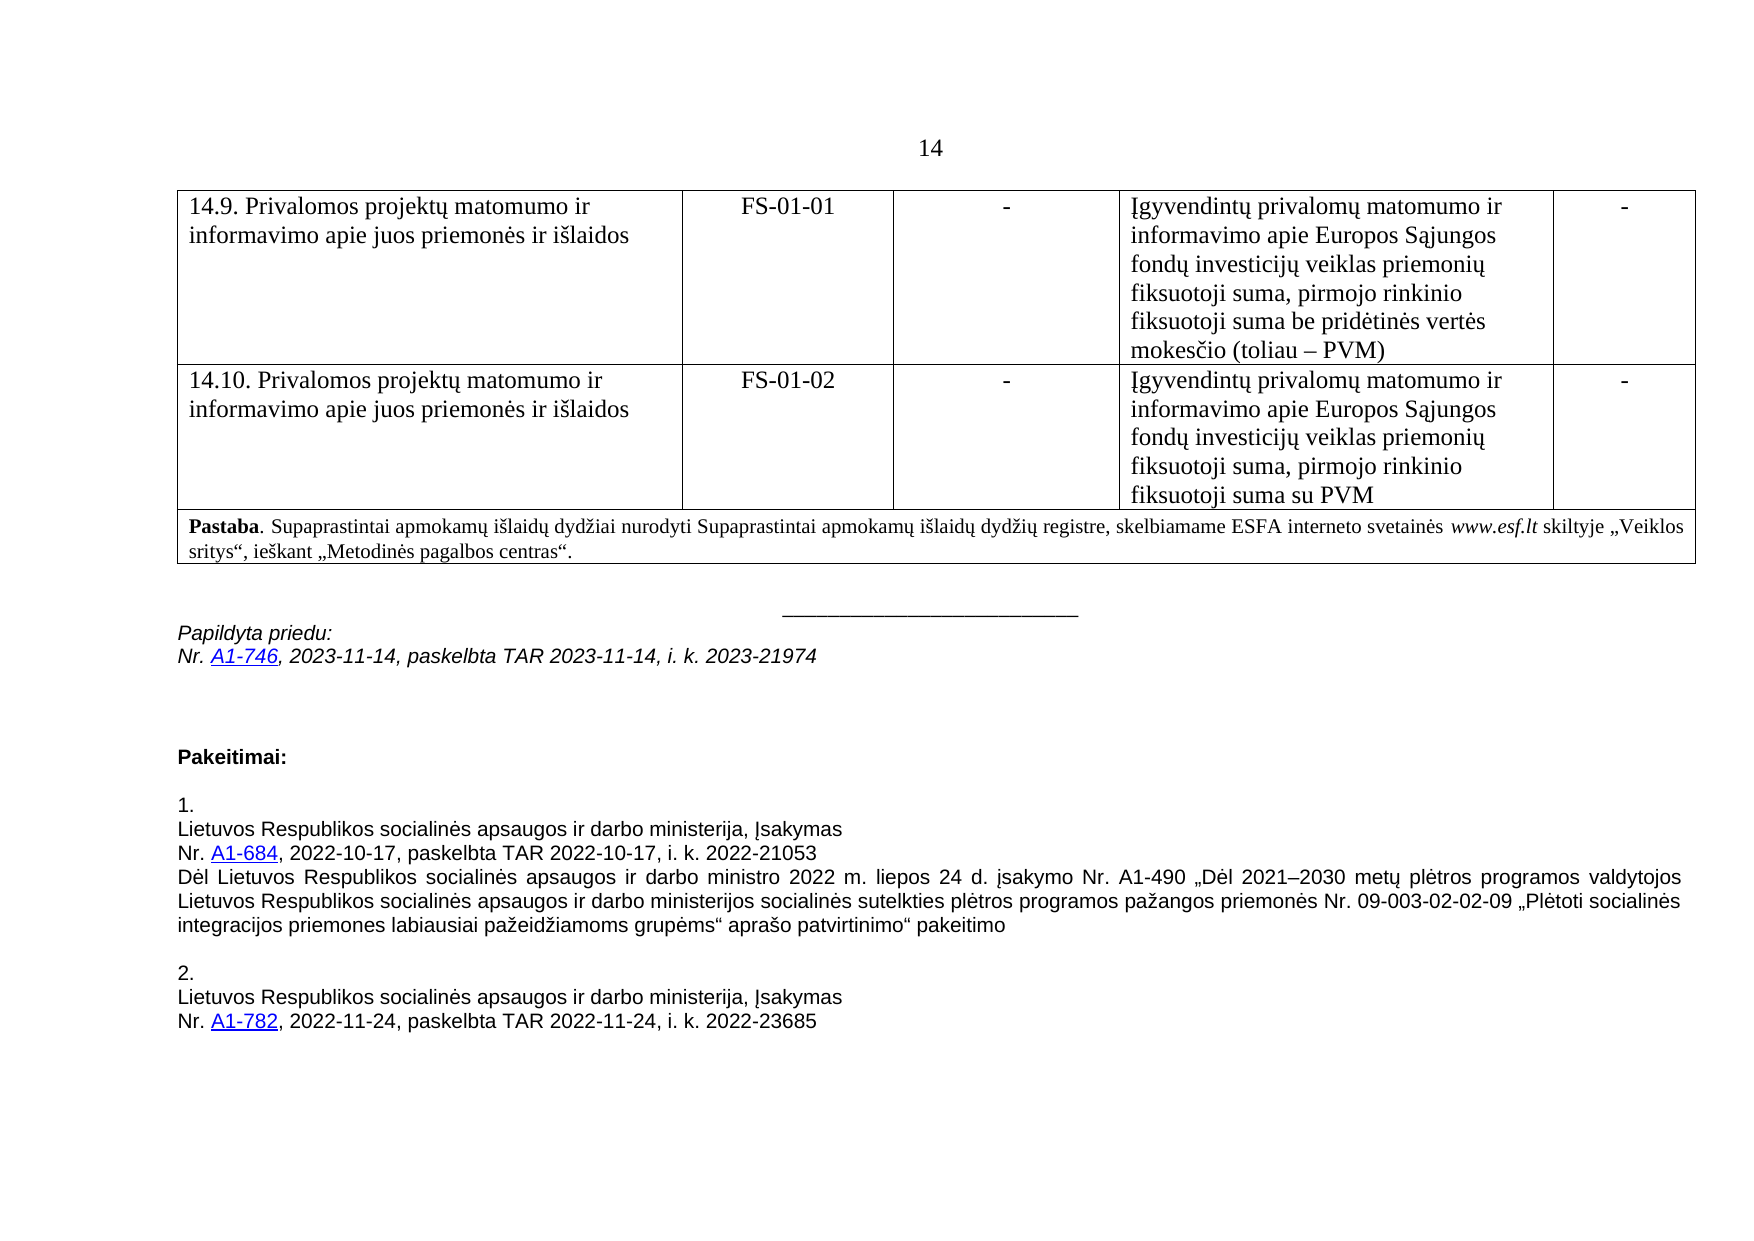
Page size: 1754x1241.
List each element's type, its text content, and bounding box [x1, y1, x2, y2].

table_cell - [1554, 365, 1695, 509]
text Papildyta priedu: [177, 620, 1683, 644]
text Lietuvos Respublikos socialinės apsaugos ir darbo ministerija, Įsakymas [177, 984, 1683, 1008]
table_cell 14.10. Privalomos projektų matomumo ir informavimo apie juos priemonės ir išlaidos [178, 365, 682, 509]
table_cell - [1554, 191, 1695, 364]
text Nr. A1-684, 2022-10-17, paskelbta TAR 2022-10-17, i. k. 2022-21053 [177, 841, 1683, 865]
text Nr. A1-746, 2023-11-14, paskelbta TAR 2023-11-14, i. k. 2023-21974 [177, 644, 1683, 668]
table_cell 14.9. Privalomos projektų matomumo ir informavimo apie juos priemonės ir išlaidos [178, 191, 682, 364]
text Nr. A1-782, 2022-11-24, paskelbta TAR 2022-11-24, i. k. 2022-23685 [177, 1008, 1683, 1032]
text Dėl Lietuvos Respublikos socialinės apsaugos ir darbo ministro 2022 m. liepos 24 d. įsakymo Nr. A1-490 „Dėl 2021–2030 metų plėtros programos valdytojos Lietuvos Respublikos socialinės apsaugos ir darbo ministerijos socialinės sutelkties plėtros programos pažangos priemonės Nr. 09-003-02-02-09 „Plėtoti socialinės integracijos priemones labiausiai pažeidžiamoms grupėms“ aprašo patvirtinimo“ pakeitimo [177, 865, 1683, 937]
table_cell - [894, 191, 1119, 364]
table_cell Pastaba. Supaprastintai apmokamų išlaidų dydžiai nurodyti Supaprastintai apmokamų išlaidų dydžių registre, skelbiamame ESFA interneto svetainės www.esf.lt skiltyje „Veiklos sritys“, ieškant „Metodinės pagalbos centras“. [178, 510, 1695, 563]
text 2. [177, 961, 1683, 984]
table_cell Įgyvendintų privalomų matomumo ir informavimo apie Europos Sąjungos fondų investicijų veiklas priemonių fiksuotoji suma, pirmojo rinkinio fiksuotoji suma be pridėtinės vertės mokesčio (toliau – PVM) [1120, 191, 1553, 364]
table_cell FS-01-01 [683, 191, 893, 364]
table_cell Įgyvendintų privalomų matomumo ir informavimo apie Europos Sąjungos fondų investicijų veiklas priemonių fiksuotoji suma, pirmojo rinkinio fiksuotoji suma su PVM [1120, 365, 1553, 509]
table_cell - [894, 365, 1119, 509]
text Lietuvos Respublikos socialinės apsaugos ir darbo ministerija, Įsakymas [177, 817, 1683, 841]
table_cell FS-01-02 [683, 365, 893, 509]
text Pakeitimai: [177, 745, 1683, 769]
text 1. [177, 793, 1683, 817]
text __________________________ [177, 592, 1683, 620]
